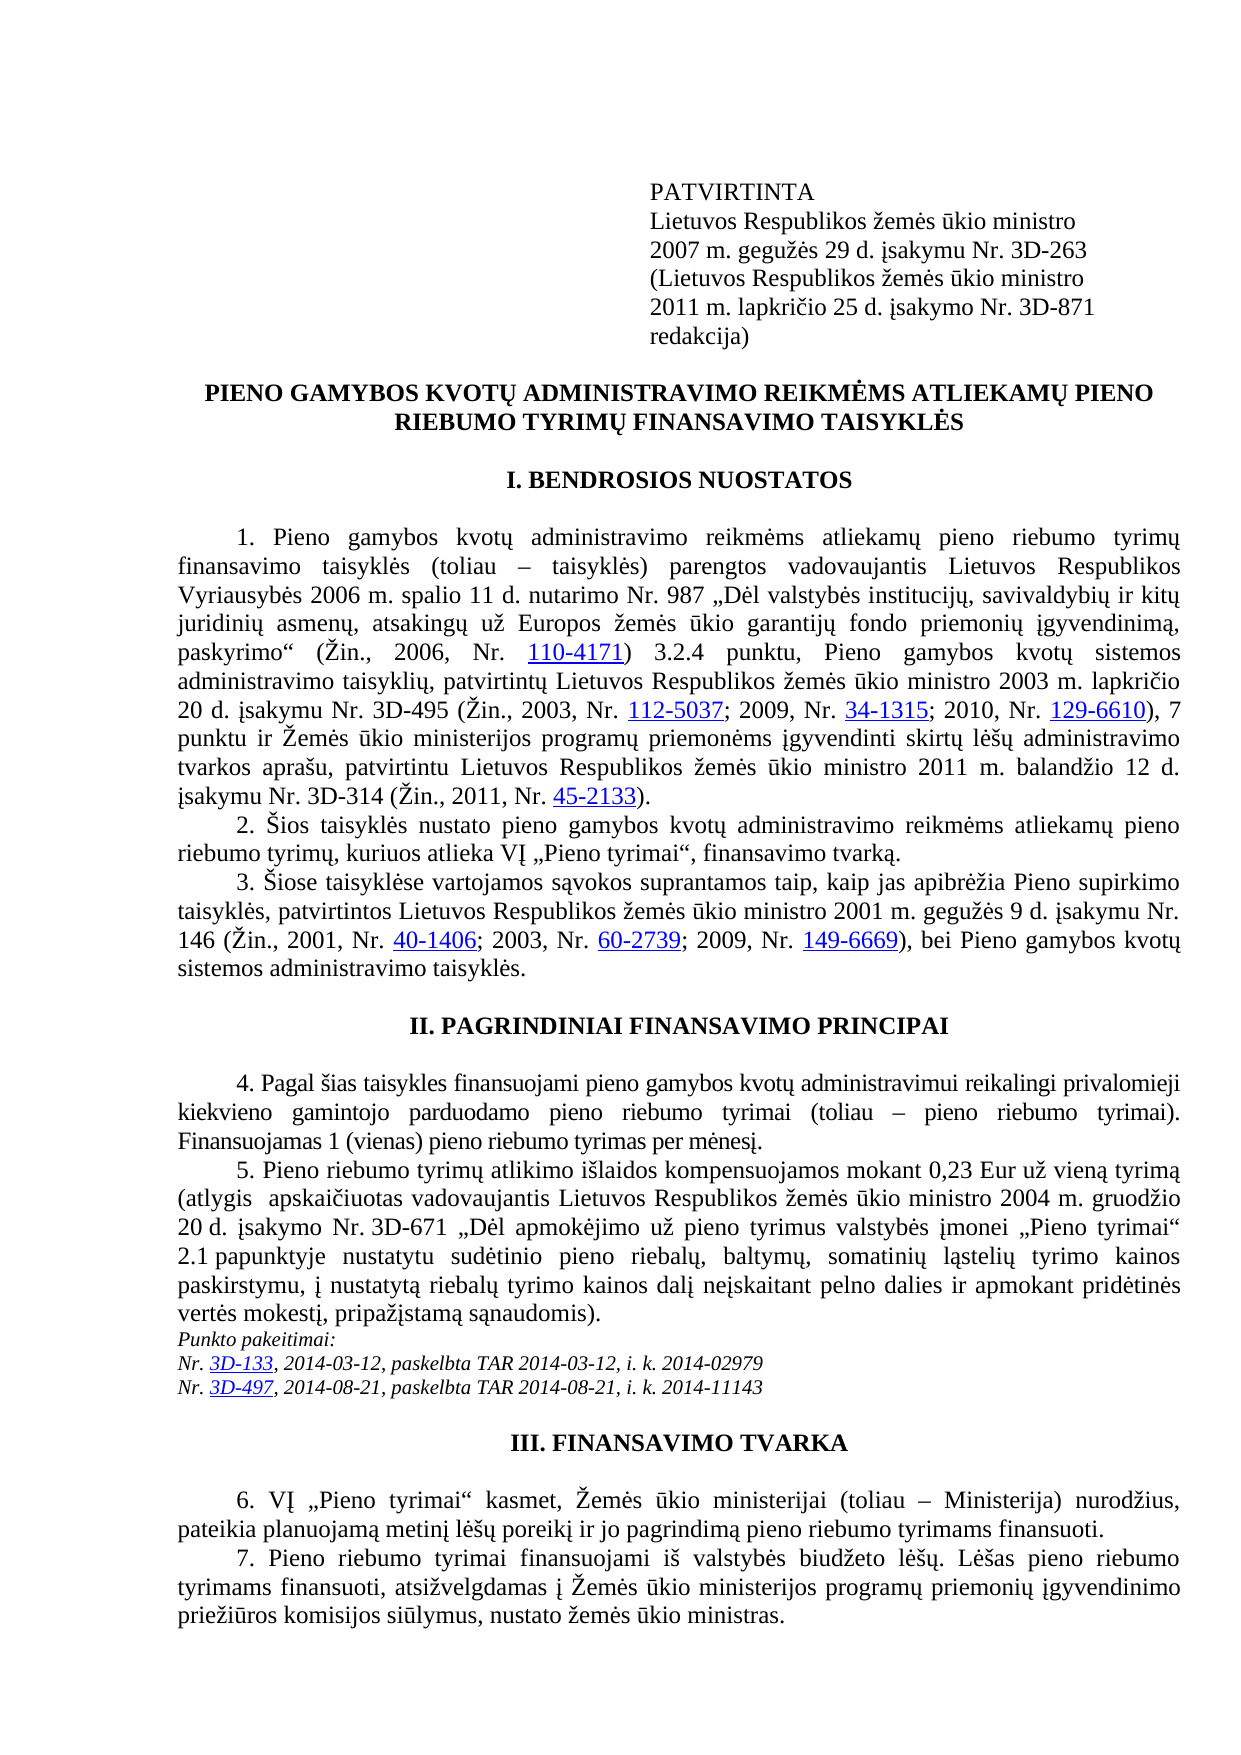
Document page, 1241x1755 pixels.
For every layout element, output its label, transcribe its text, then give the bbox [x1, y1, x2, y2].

text (Lietuvos Respublikos žemės ūkio ministro [649, 263, 1181, 292]
text 3. Šiose taisyklėse vartojamos sąvokos suprantamos taip, kaip jas apibrėžia Pieno supirkimo taisyklės, patvirtintos Lietuvos Respublikos žemės ūkio ministro 2001 m. gegužės 9 d. įsakymu Nr. 146 (Žin., 2001, Nr. 40-1406; 2003, Nr. 60-2739; 2009, Nr. 149-6669), bei Pieno gamybos kvotų sistemos administravimo taisyklės. [177, 867, 1181, 982]
text Punkto pakeitimai: [177, 1327, 1181, 1351]
text 5. Pieno riebumo tyrimų atlikimo išlaidos kompensuojamos mokant 0,23 Eur už vieną tyrimą (atlygis apskaičiuotas vadovaujantis Lietuvos Respublikos žemės ūkio ministro 2004 m. gruodžio 20 d. įsakymo Nr. 3D-671 „Dėl apmokėjimo už pieno tyrimus valstybės įmonei „Pieno tyrimai“ 2.1 papunktyje nustatytu sudėtinio pieno riebalų, baltymų, somatinių ląstelių tyrimo kainos paskirstymu, į nustatytą riebalų tyrimo kainos dalį neįskaitant pelno dalies ir apmokant pridėtinės vertės mokestį, pripažįstamą sąnaudomis). [177, 1155, 1181, 1327]
text 2011 m. lapkričio 25 d. įsakymo Nr. 3D-871 redakcija) [649, 292, 1181, 350]
text I. BENDROSIOS NUOSTATOS [177, 465, 1181, 493]
text PATVIRTINTA [649, 177, 1181, 206]
text Nr. 3D-133, 2014-03-12, paskelbta TAR 2014-03-12, i. k. 2014-02979 [177, 1351, 1181, 1375]
text Nr. 3D-497, 2014-08-21, paskelbta TAR 2014-08-21, i. k. 2014-11143 [177, 1375, 1181, 1399]
text III. FINANSAVIMO TVARKA [177, 1428, 1181, 1457]
text Lietuvos Respublikos žemės ūkio ministro [649, 206, 1181, 235]
text 7. Pieno riebumo tyrimai finansuojami iš valstybės biudžeto lėšų. Lėšas pieno riebumo tyrimams finansuoti, atsižvelgdamas į Žemės ūkio ministerijos programų priemonių įgyvendinimo priežiūros komisijos siūlymus, nustato žemės ūkio ministras. [177, 1543, 1181, 1629]
text PIENO GAMYBOS KVOTŲ ADMINISTRAVIMO REIKMĖMS ATLIEKAMŲ PIENO RIEBUMO TYRIMŲ FINANSAVIMO TAISYKLĖS [177, 378, 1181, 436]
text 2007 m. gegužės 29 d. įsakymu Nr. 3D-263 [649, 235, 1181, 263]
text II. PAGRINDINIAI FINANSAVIMO PRINCIPAI [177, 1011, 1181, 1040]
text 6. VĮ „Pieno tyrimai“ kasmet, Žemės ūkio ministerijai (toliau – Ministerija) nurodžius, pateikia planuojamą metinį lėšų poreikį ir jo pagrindimą pieno riebumo tyrimams finansuoti. [177, 1486, 1181, 1543]
text 1. Pieno gamybos kvotų administravimo reikmėms atliekamų pieno riebumo tyrimų finansavimo taisyklės (toliau – taisyklės) parengtos vadovaujantis Lietuvos Respublikos Vyriausybės 2006 m. spalio 11 d. nutarimo Nr. 987 „Dėl valstybės institucijų, savivaldybių ir kitų juridinių asmenų, atsakingų už Europos žemės ūkio garantijų fondo priemonių įgyvendinimą, paskyrimo“ (Žin., 2006, Nr. 110-4171) 3.2.4 punktu, Pieno gamybos kvotų sistemos administravimo taisyklių, patvirtintų Lietuvos Respublikos žemės ūkio ministro 2003 m. lapkričio 20 d. įsakymu Nr. 3D-495 (Žin., 2003, Nr. 112-5037; 2009, Nr. 34-1315; 2010, Nr. 129-6610), 7 punktu ir Žemės ūkio ministerijos programų priemonėms įgyvendinti skirtų lėšų administravimo tvarkos aprašu, patvirtintu Lietuvos Respublikos žemės ūkio ministro 2011 m. balandžio 12 d. įsakymu Nr. 3D-314 (Žin., 2011, Nr. 45-2133). [177, 522, 1181, 810]
text 4. Pagal šias taisykles finansuojami pieno gamybos kvotų administravimui reikalingi privalomieji kiekvieno gamintojo parduodamo pieno riebumo tyrimai (toliau – pieno riebumo tyrimai). Finansuojamas 1 (vienas) pieno riebumo tyrimas per mėnesį. [177, 1068, 1181, 1155]
text 2. Šios taisyklės nustato pieno gamybos kvotų administravimo reikmėms atliekamų pieno riebumo tyrimų, kuriuos atlieka VĮ „Pieno tyrimai“, finansavimo tvarką. [177, 810, 1181, 867]
